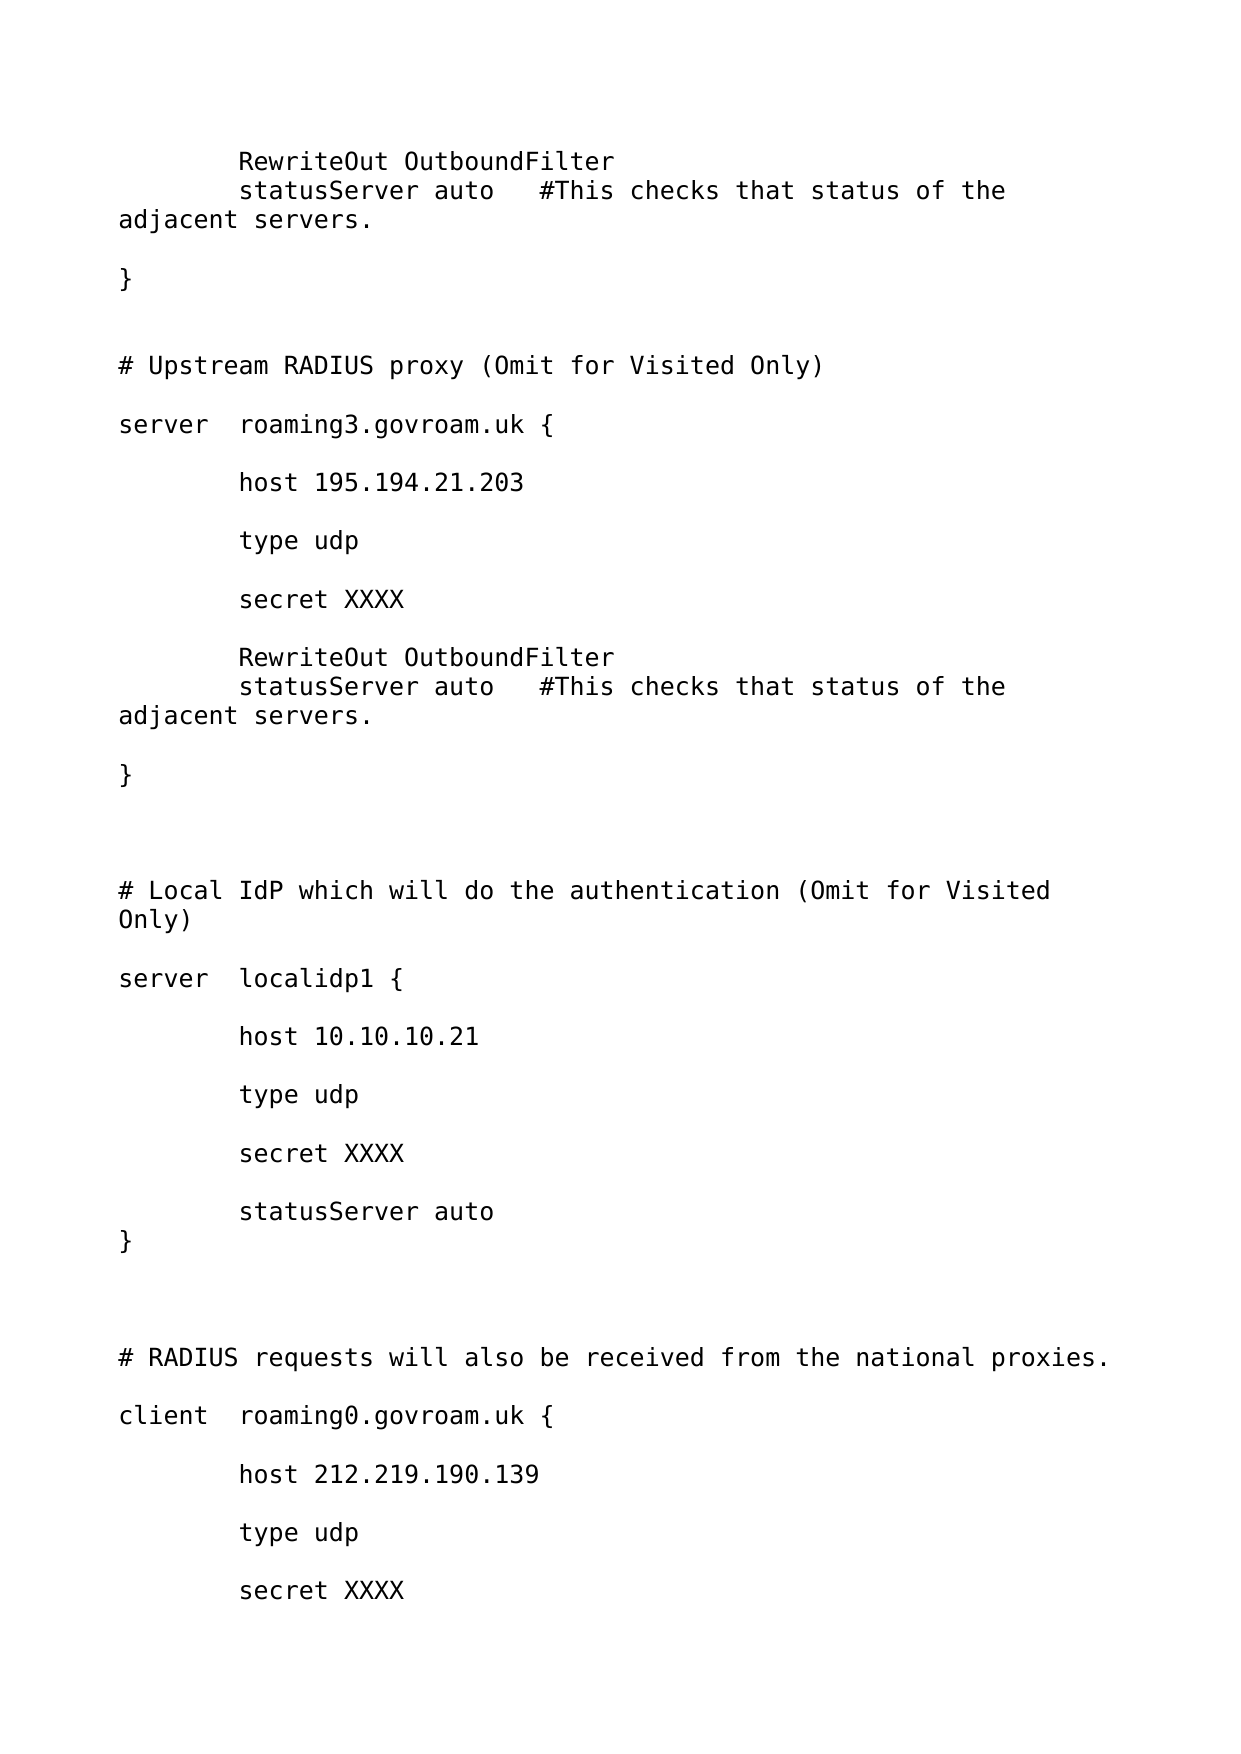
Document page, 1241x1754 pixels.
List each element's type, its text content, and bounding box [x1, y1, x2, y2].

text RewriteOut OutboundFilter statusServer auto #This checks that status of the adjacent servers. } # Upstream RADIUS proxy (Omit for Visited Only) server roaming3.govroam.uk { host 195.194.21.203 type udp secret XXXX RewriteOut OutboundFilter statusServer auto #This checks that status of the adjacent servers. } # Local IdP which will do the authentication (Omit for Visited Only) server localidp1 { host 10.10.10.21 type udp secret XXXX statusServer auto } # RADIUS requests will also be received from the national proxies. client roaming0.govroam.uk { host 212.219.190.139 type udp secret XXXX [118, 118, 1122, 1635]
